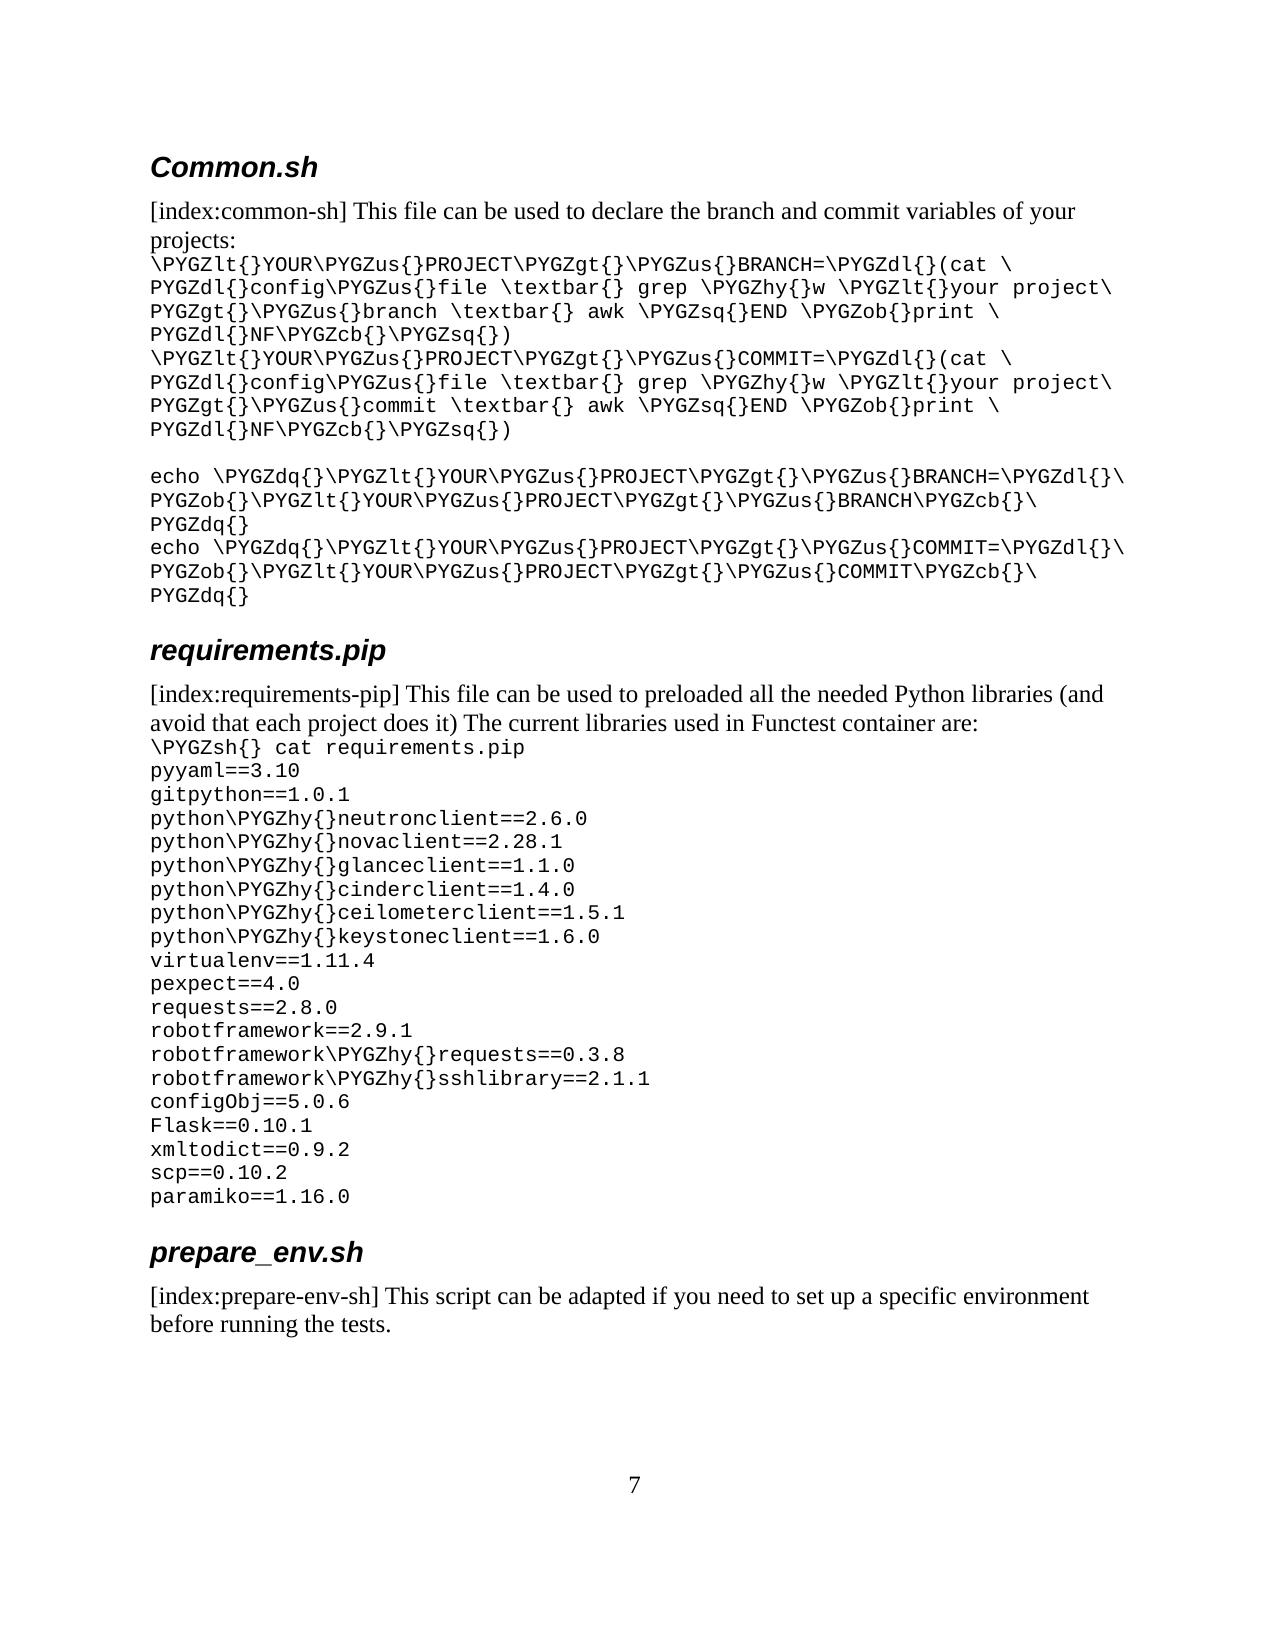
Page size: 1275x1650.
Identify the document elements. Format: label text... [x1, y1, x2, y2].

subtitle Common.sh [150, 150, 1125, 183]
text Flask==0.10.1 [150, 1115, 1125, 1139]
text \PYGZlt{}YOUR\PYGZus{}PROJECT\PYGZgt{}\PYGZus{}BRANCH=\PYGZdl{}(cat \PYGZdl{}config\PYGZus{}file \textbar{} grep \PYGZhy{}w \PYGZlt{}your project\PYGZgt{}\PYGZus{}branch \textbar{} awk \PYGZsq{}END \PYGZob{}print \PYGZdl{}NF\PYGZcb{}\PYGZsq{}) [150, 253, 1125, 348]
text robotframework\PYGZhy{}sshlibrary==2.1.1 [150, 1068, 1125, 1091]
text robotframework\PYGZhy{}requests==0.3.8 [150, 1044, 1125, 1068]
subtitle requirements.pip [150, 633, 1125, 667]
text pyyaml==3.10 [150, 760, 1125, 784]
text scp==0.10.2 [150, 1162, 1125, 1186]
text python\PYGZhy{}neutronclient==2.6.0 [150, 808, 1125, 831]
text paramiko==1.16.0 [150, 1186, 1125, 1210]
text gitpython==1.0.1 [150, 784, 1125, 808]
text python\PYGZhy{}cinderclient==1.4.0 [150, 879, 1125, 902]
subtitle prepare_env.sh [150, 1235, 1125, 1268]
text echo \PYGZdq{}\PYGZlt{}YOUR\PYGZus{}PROJECT\PYGZgt{}\PYGZus{}COMMIT=\PYGZdl{}\PYGZob{}\PYGZlt{}YOUR\PYGZus{}PROJECT\PYGZgt{}\PYGZus{}COMMIT\PYGZcb{}\PYGZdq{} [150, 537, 1125, 608]
text python\PYGZhy{}novaclient==2.28.1 [150, 831, 1125, 855]
text \PYGZlt{}YOUR\PYGZus{}PROJECT\PYGZgt{}\PYGZus{}COMMIT=\PYGZdl{}(cat \PYGZdl{}config\PYGZus{}file \textbar{} grep \PYGZhy{}w \PYGZlt{}your project\PYGZgt{}\PYGZus{}commit \textbar{} awk \PYGZsq{}END \PYGZob{}print \PYGZdl{}NF\PYGZcb{}\PYGZsq{}) [150, 348, 1125, 443]
text xmltodict==0.9.2 [150, 1139, 1125, 1162]
text [index:prepare-env-sh] This script can be adapted if you need to set up a specific environment before running the tests. [150, 1281, 1125, 1338]
text python\PYGZhy{}glanceclient==1.1.0 [150, 855, 1125, 879]
text python\PYGZhy{}keystoneclient==1.6.0 [150, 926, 1125, 949]
text robotframework==2.9.1 [150, 1021, 1125, 1044]
text virtualenv==1.11.4 [150, 949, 1125, 973]
text [index:requirements-pip] This file can be used to preloaded all the needed Python libraries (and avoid that each project does it) The current libraries used in Functest container are: [150, 679, 1125, 737]
text echo \PYGZdq{}\PYGZlt{}YOUR\PYGZus{}PROJECT\PYGZgt{}\PYGZus{}BRANCH=\PYGZdl{}\PYGZob{}\PYGZlt{}YOUR\PYGZus{}PROJECT\PYGZgt{}\PYGZus{}BRANCH\PYGZcb{}\PYGZdq{} [150, 466, 1125, 537]
text configObj==5.0.6 [150, 1091, 1125, 1115]
text requests==2.8.0 [150, 997, 1125, 1021]
text [index:common-sh] This file can be used to declare the branch and commit variables of your projects: [150, 196, 1125, 253]
text \PYGZsh{} cat requirements.pip [150, 737, 1125, 760]
text pexpect==4.0 [150, 973, 1125, 997]
text python\PYGZhy{}ceilometerclient==1.5.1 [150, 902, 1125, 926]
